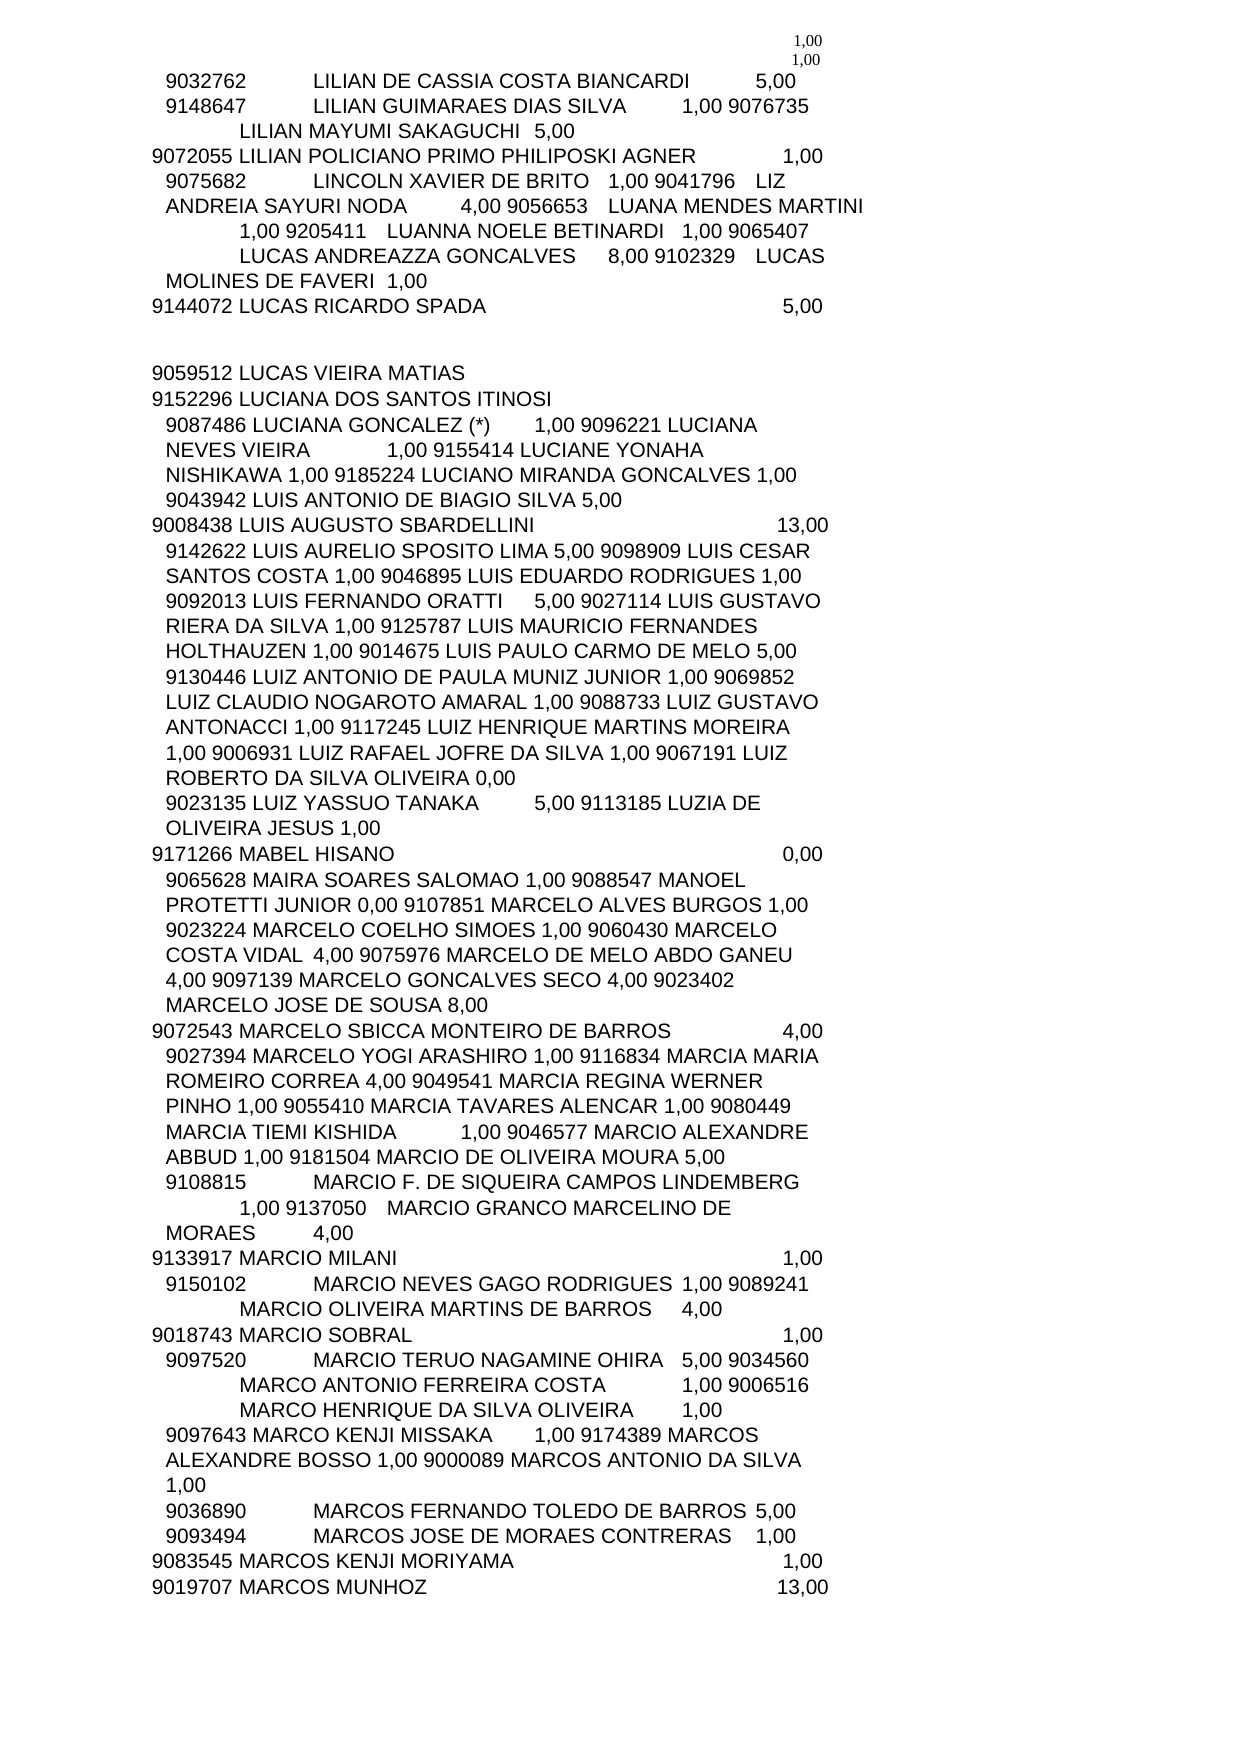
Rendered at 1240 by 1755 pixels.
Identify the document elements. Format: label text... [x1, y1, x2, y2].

text 9087486 LUCIANA GONCALEZ (*) 1,00 9096221 LUCIANA NEVES VIEIRA 1,00 9155414 LUCIANE YONAHA NISHIKAWA 1,00 9185224 LUCIANO MIRANDA GONCALVES 1,00 9043942 LUIS ANTONIO DE BIAGIO SILVA 5,00 [165, 412, 826, 512]
text 9130446 LUIZ ANTONIO DE PAULA MUNIZ JUNIOR 1,00 9069852 LUIZ CLAUDIO NOGAROTO AMARAL 1,00 9088733 LUIZ GUSTAVO ANTONACCI 1,00 9117245 LUIZ HENRIQUE MARTINS MOREIRA 1,00 9006931 LUIZ RAFAEL JOFRE DA SILVA 1,00 9067191 LUIZ ROBERTO DA SILVA OLIVEIRA 0,00 [165, 665, 826, 789]
text 9008438 LUIS AUGUSTO SBARDELLINI 13,00 [148, 513, 1168, 537]
text 9097643 MARCO KENJI MISSAKA 1,00 9174389 MARCOS ALEXANDRE BOSSO 1,00 9000089 MARCOS ANTONIO DA SILVA 1,00 [165, 1423, 826, 1497]
text 9075682 LINCOLN XAVIER DE BRITO 1,00 9041796 LIZ ANDREIA SAYURI NODA 4,00 9056653 LUANA MENDES MARTINI 1,00 9205411 LUANNA NOELE BETINARDI 1,00 9065407 LUCAS ANDREAZZA GONCALVES 8,00 9102329 LUCAS MOLINES DE FAVERI 1,00 [165, 169, 882, 293]
text 9065628 MAIRA SOARES SALOMAO 1,00 9088547 MANOEL PROTETTI JUNIOR 0,00 9107851 MARCELO ALVES BURGOS 1,00 9023224 MARCELO COELHO SIMOES 1,00 9060430 MARCELO COSTA VIDAL 4,00 9075976 MARCELO DE MELO ABDO GANEU 4,00 9097139 MARCELO GONCALVES SECO 4,00 9023402 MARCELO JOSE DE SOUSA 8,00 [165, 867, 826, 1017]
text 9133917 MARCIO MILANI 1,00 [148, 1246, 1168, 1270]
text 9144072 LUCAS RICARDO SPADA 5,00 [148, 294, 1168, 318]
text 9142622 LUIS AURELIO SPOSITO LIMA 5,00 9098909 LUIS CESAR SANTOS COSTA 1,00 9046895 LUIS EDUARDO RODRIGUES 1,00 9092013 LUIS FERNANDO ORATTI 5,00 9027114 LUIS GUSTAVO RIERA DA SILVA 1,00 9125787 LUIS MAURICIO FERNANDES HOLTHAUZEN 1,00 9014675 LUIS PAULO CARMO DE MELO 5,00 [165, 539, 826, 663]
text 9018743 MARCIO SOBRAL 1,00 [148, 1322, 1168, 1346]
text 9152296 LUCIANA DOS SANTOS ITINOSI [148, 387, 1168, 411]
text 9027394 MARCELO YOGI ARASHIRO 1,00 9116834 MARCIA MARIA ROMEIRO CORREA 4,00 9049541 MARCIA REGINA WERNER PINHO 1,00 9055410 MARCIA TAVARES ALENCAR 1,00 9080449 MARCIA TIEMI KISHIDA 1,00 9046577 MARCIO ALEXANDRE ABBUD 1,00 9181504 MARCIO DE OLIVEIRA MOURA 5,00 [165, 1044, 826, 1168]
text 9072543 MARCELO SBICCA MONTEIRO DE BARROS 4,00 [148, 1018, 1168, 1042]
text 9072055 LILIAN POLICIANO PRIMO PHILIPOSKI AGNER 1,00 [148, 144, 1168, 168]
text 9023135 LUIZ YASSUO TANAKA 5,00 9113185 LUZIA DE OLIVEIRA JESUS 1,00 [165, 791, 826, 840]
text 9036890 MARCOS FERNANDO TOLEDO DE BARROS 5,00 9093494 MARCOS JOSE DE MORAES CONTRERAS 1,00 [165, 1498, 826, 1548]
text 9059512 LUCAS VIEIRA MATIAS [148, 361, 1168, 385]
text 9150102 MARCIO NEVES GAGO RODRIGUES 1,00 9089241 MARCIO OLIVEIRA MARTINS DE BARROS 4,00 [165, 1272, 826, 1321]
text 9108815 MARCIO F. DE SIQUEIRA CAMPOS LINDEMBERG 1,00 9137050 MARCIO GRANCO MARCELINO DE MORAES 4,00 [165, 1170, 826, 1244]
text 9097520 MARCIO TERUO NAGAMINE OHIRA 5,00 9034560 MARCO ANTONIO FERREIRA COSTA 1,00 9006516 MARCO HENRIQUE DA SILVA OLIVEIRA 1,00 [165, 1348, 882, 1422]
text 9032762 LILIAN DE CASSIA COSTA BIANCARDI 5,00 9148647 LILIAN GUIMARAES DIAS SILVA 1,00 9076735 LILIAN MAYUMI SAKAGUCHI 5,00 [165, 69, 882, 143]
text 9083545 MARCOS KENJI MORIYAMA 1,00 [148, 1549, 1168, 1573]
text 9171266 MABEL HISANO 0,00 [148, 842, 1168, 866]
text 9019707 MARCOS MUNHOZ 13,00 [148, 1575, 1168, 1599]
